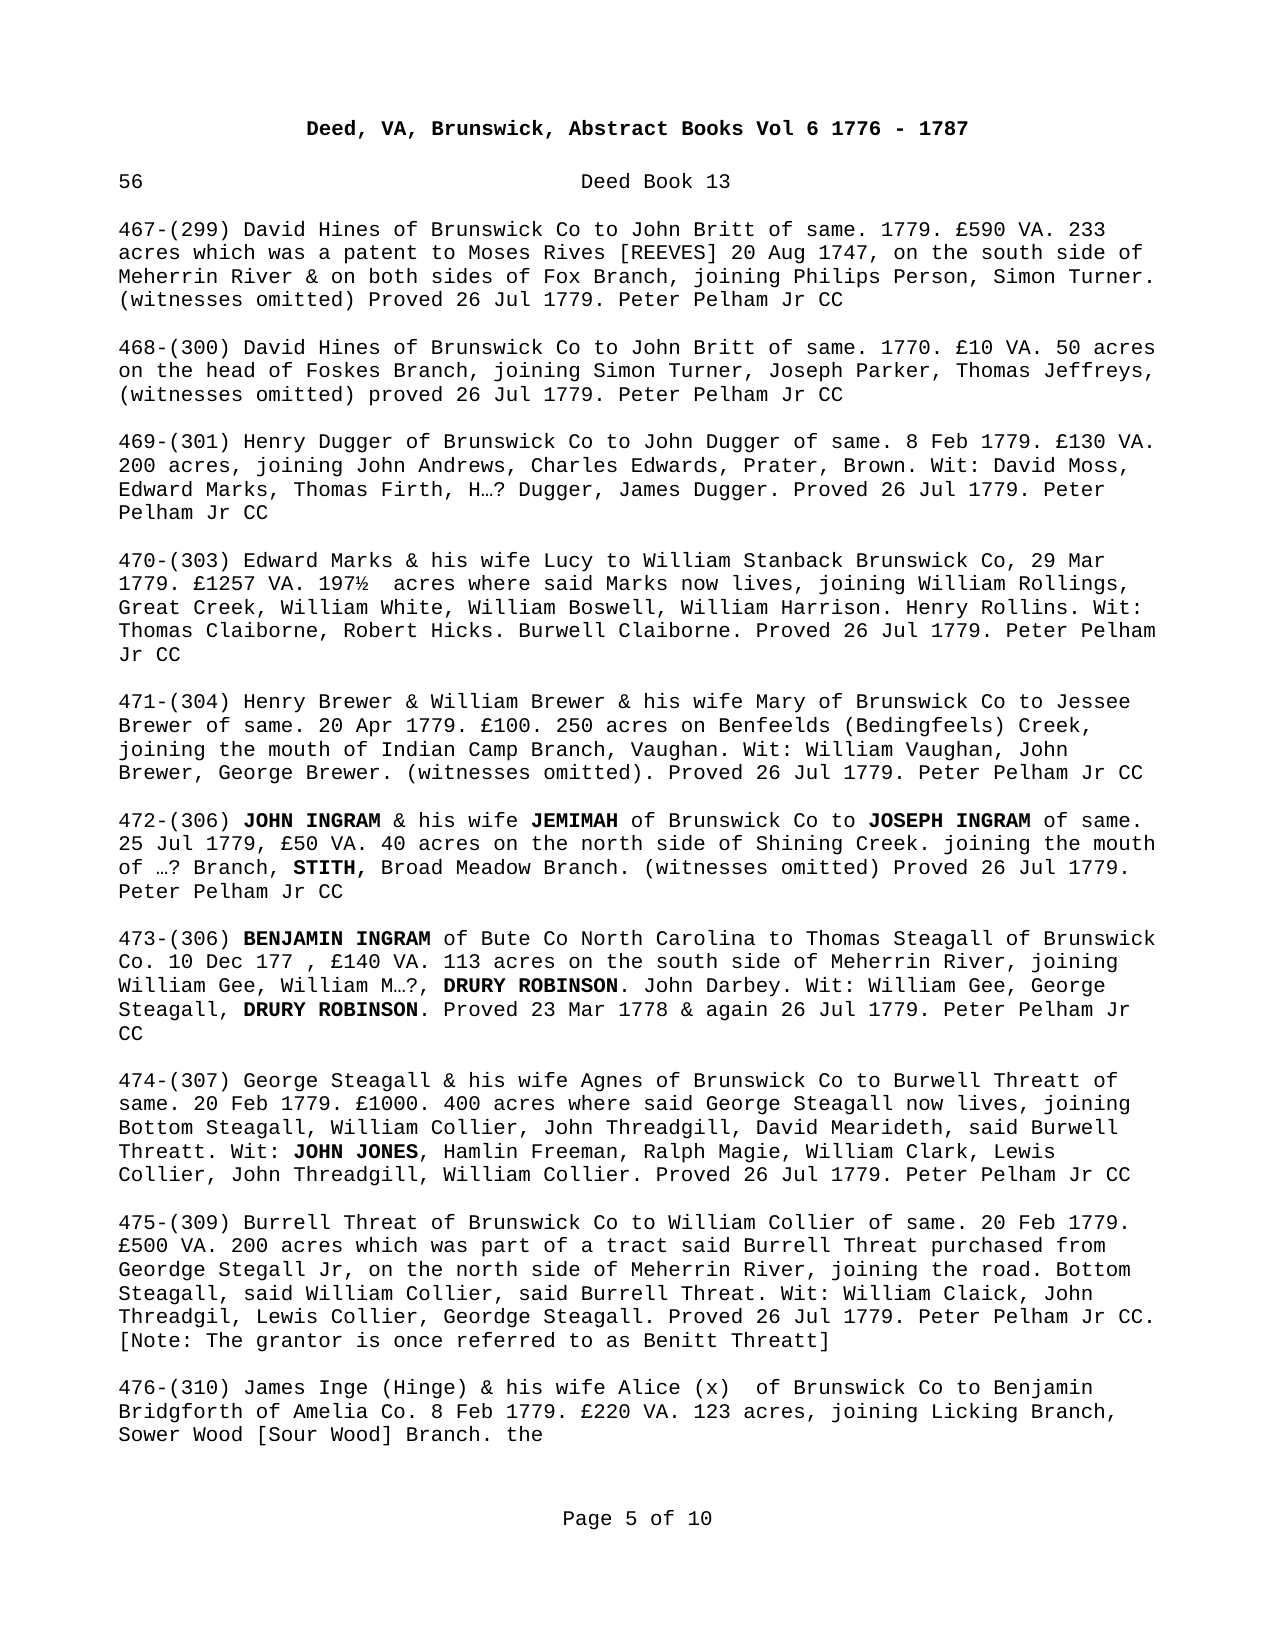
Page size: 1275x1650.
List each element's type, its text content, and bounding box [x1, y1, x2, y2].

text 471-(304) Henry Brewer & William Brewer & his wife Mary of Brunswick Co to Jessee Brewer of same. 20 Apr 1779. £100. 250 acres on Benfeelds (Bedingfeels) Creek, joining the mouth of Indian Camp Branch, Vaughan. Wit: William Vaughan, John Brewer, George Brewer. (witnesses omitted). Proved 26 Jul 1779. Peter Pelham Jr CC [118, 691, 1157, 786]
text 470-(303) Edward Marks & his wife Lucy to William Stanback Brunswick Co, 29 Mar 1779. £1257 VA. 197½ acres where said Marks now lives, joining William Rollings, Great Creek, William White, William Boswell, William Harrison. Henry Rollins. Wit: Thomas Claiborne, Robert Hicks. Burwell Claiborne. Proved 26 Jul 1779. Peter Pelham Jr CC [118, 549, 1157, 668]
text 469-(301) Henry Dugger of Brunswick Co to John Dugger of same. 8 Feb 1779. £130 VA. 200 acres, joining John Andrews, Charles Edwards, Prater, Brown. Wit: David Moss, Edward Marks, Thomas Firth, H…? Dugger, James Dugger. Proved 26 Jul 1779. Peter Pelham Jr CC [118, 431, 1157, 526]
text 472-(306) John Ingram & his wife Jemimah of Brunswick Co to Joseph Ingram of same. 25 Jul 1779, £50 VA. 40 acres on the north side of Shining Creek. joining the mouth of …? Branch, Stith, Broad Meadow Branch. (witnesses omitted) Proved 26 Jul 1779. Peter Pelham Jr CC [118, 810, 1157, 904]
text 56 Deed Book 13 [118, 171, 1157, 195]
text 476-(310) James Inge (Hinge) & his wife Alice (x) of Brunswick Co to Benjamin Bridgforth of Amelia Co. 8 Feb 1779. £220 VA. 123 acres, joining Licking Branch, Sower Wood [Sour Wood] Branch. the [118, 1377, 1157, 1448]
text 475-(309) Burrell Threat of Brunswick Co to William Collier of same. 20 Feb 1779. £500 VA. 200 acres which was part of a tract said Burrell Threat purchased from Geordge Stegall Jr, on the north side of Meherrin River, joining the road. Bottom Steagall, said William Collier, said Burrell Threat. Wit: William Claick, John Threadgil, Lewis Collier, Geordge Steagall. Proved 26 Jul 1779. Peter Pelham Jr CC. [Note: The grantor is once referred to as Benitt Threatt] [118, 1212, 1157, 1353]
text 474-(307) George Steagall & his wife Agnes of Brunswick Co to Burwell Threatt of same. 20 Feb 1779. £1000. 400 acres where said George Steagall now lives, joining Bottom Steagall, William Collier, John Threadgill, David Mearideth, said Burwell Threatt. Wit: John Jones, Hamlin Freeman, Ralph Magie, William Clark, Lewis Collier, John Threadgill, William Collier. Proved 26 Jul 1779. Peter Pelham Jr CC [118, 1070, 1157, 1188]
text 473-(306) Benjamin Ingram of Bute Co North Carolina to Thomas Steagall of Brunswick Co. 10 Dec 177 , £140 VA. 113 acres on the south side of Meherrin River, joining William Gee, William M…?, Drury Robinson. John Darbey. Wit: William Gee, George Steagall, Drury Robinson. Proved 23 Mar 1778 & again 26 Jul 1779. Peter Pelham Jr CC [118, 928, 1157, 1046]
text 467-(299) David Hines of Brunswick Co to John Britt of same. 1779. £590 VA. 233 acres which was a patent to Moses Rives [REEVES] 20 Aug 1747, on the south side of Meherrin River & on both sides of Fox Branch, joining Philips Person, Simon Turner. (witnesses omitted) Proved 26 Jul 1779. Peter Pelham Jr CC [118, 218, 1157, 313]
text 468-(300) David Hines of Brunswick Co to John Britt of same. 1770. £10 VA. 50 acres on the head of Foskes Branch, joining Simon Turner, Joseph Parker, Thomas Jeffreys, (witnesses omitted) proved 26 Jul 1779. Peter Pelham Jr CC [118, 337, 1157, 408]
